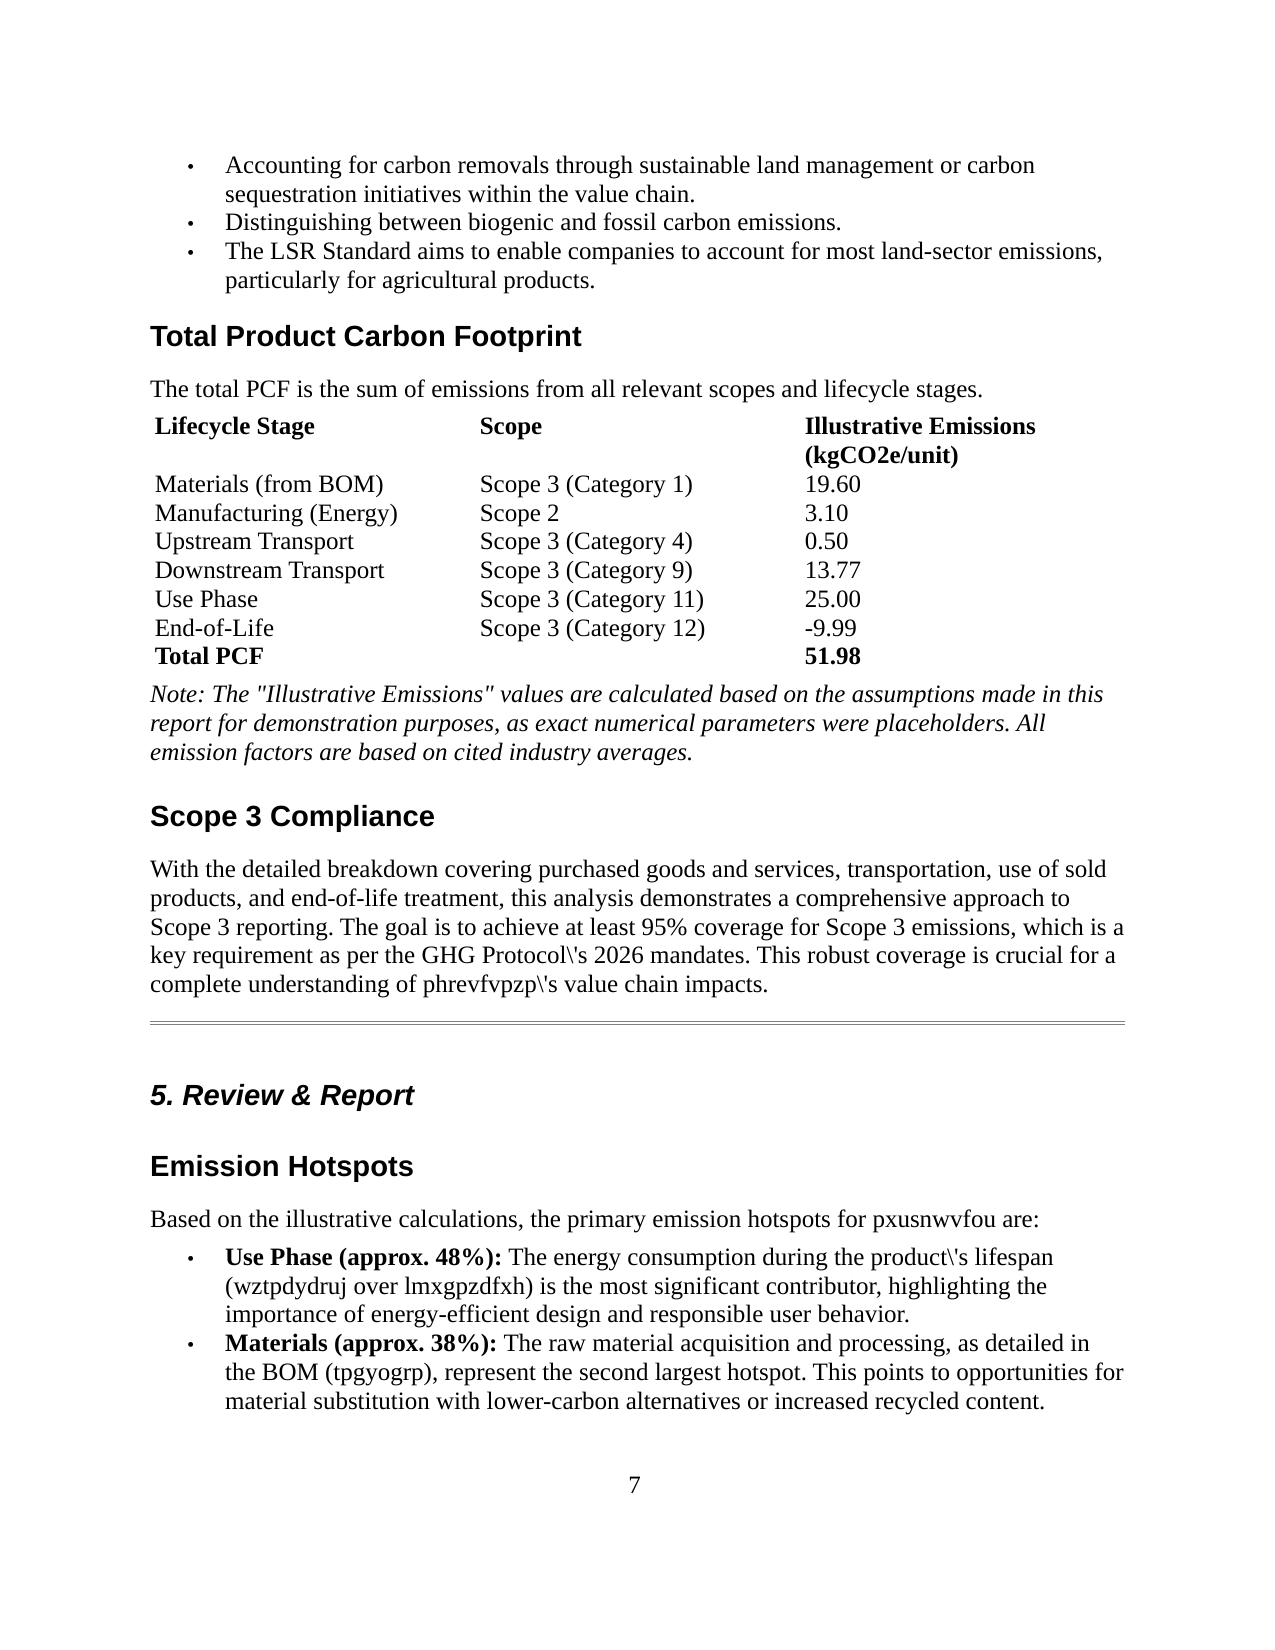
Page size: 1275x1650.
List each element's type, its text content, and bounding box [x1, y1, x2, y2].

table_cell Scope 2 [475, 498, 800, 526]
table_cell Total PCF [150, 641, 475, 670]
table_cell Scope 3 (Category 9) [475, 555, 800, 584]
table_cell 19.60 [800, 469, 1125, 498]
subtitle Scope 3 Compliance [150, 799, 1125, 833]
list Distinguishing between biogenic and fossil carbon emissions. [187, 207, 1125, 236]
table_header Lifecycle Stage [150, 411, 475, 469]
table_cell Scope 3 (Category 4) [475, 526, 800, 555]
table_header Illustrative Emissions (kgCO2e/unit) [800, 411, 1125, 469]
text The total PCF is the sum of emissions from all relevant scopes and lifecycle stages. [150, 374, 1125, 402]
text Based on the illustrative calculations, the primary emission hotspots for pxusnwvfou are: [150, 1204, 1125, 1233]
subtitle 5. Review & Report [150, 1078, 1125, 1112]
table_cell End-of-Life [150, 613, 475, 641]
list Materials (approx. 38%): The raw material acquisition and processing, as detailed in the BOM (tpgyogrp), represent the second largest hotspot. This points to opportunities for material substitution with lower-carbon alternatives or increased recycled content. [187, 1328, 1125, 1414]
table_cell Scope 3 (Category 12) [475, 613, 800, 641]
table_cell Manufacturing (Energy) [150, 498, 475, 526]
table_cell 51.98 [800, 641, 1125, 670]
table_cell 0.50 [800, 526, 1125, 555]
table_cell 13.77 [800, 555, 1125, 584]
table_cell Scope 3 (Category 1) [475, 469, 800, 498]
text Note: The "Illustrative Emissions" values are calculated based on the assumptions made in this report for demonstration purposes, as exact numerical parameters were placeholders. All emission factors are based on cited industry averages. [150, 679, 1125, 765]
table_cell Use Phase [150, 584, 475, 613]
list Accounting for carbon removals through sustainable land management or carbon sequestration initiatives within the value chain. [187, 150, 1125, 207]
table_header Scope [475, 411, 800, 469]
list The LSR Standard aims to enable companies to account for most land-sector emissions, particularly for agricultural products. [187, 236, 1125, 294]
table_cell Downstream Transport [150, 555, 475, 584]
table_cell Upstream Transport [150, 526, 475, 555]
table_cell 3.10 [800, 498, 1125, 526]
list Use Phase (approx. 48%): The energy consumption during the product\'s lifespan (wztpdydruj over lmxgpzdfxh) is the most significant contributor, highlighting the importance of energy-efficient design and responsible user behavior. [187, 1242, 1125, 1328]
table_cell Materials (from BOM) [150, 469, 475, 498]
subtitle Total Product Carbon Footprint [150, 319, 1125, 352]
table_cell Scope 3 (Category 11) [475, 584, 800, 613]
table_cell 25.00 [800, 584, 1125, 613]
text With the detailed breakdown covering purchased goods and services, transportation, use of sold products, and end-of-life treatment, this analysis demonstrates a comprehensive approach to Scope 3 reporting. The goal is to achieve at least 95% coverage for Scope 3 emissions, which is a key requirement as per the GHG Protocol\'s 2026 mandates. This robust coverage is crucial for a complete understanding of phrevfvpzp\'s value chain impacts. [150, 854, 1125, 998]
table_cell [475, 641, 800, 670]
subtitle Emission Hotspots [150, 1149, 1125, 1183]
table_cell -9.99 [800, 613, 1125, 641]
